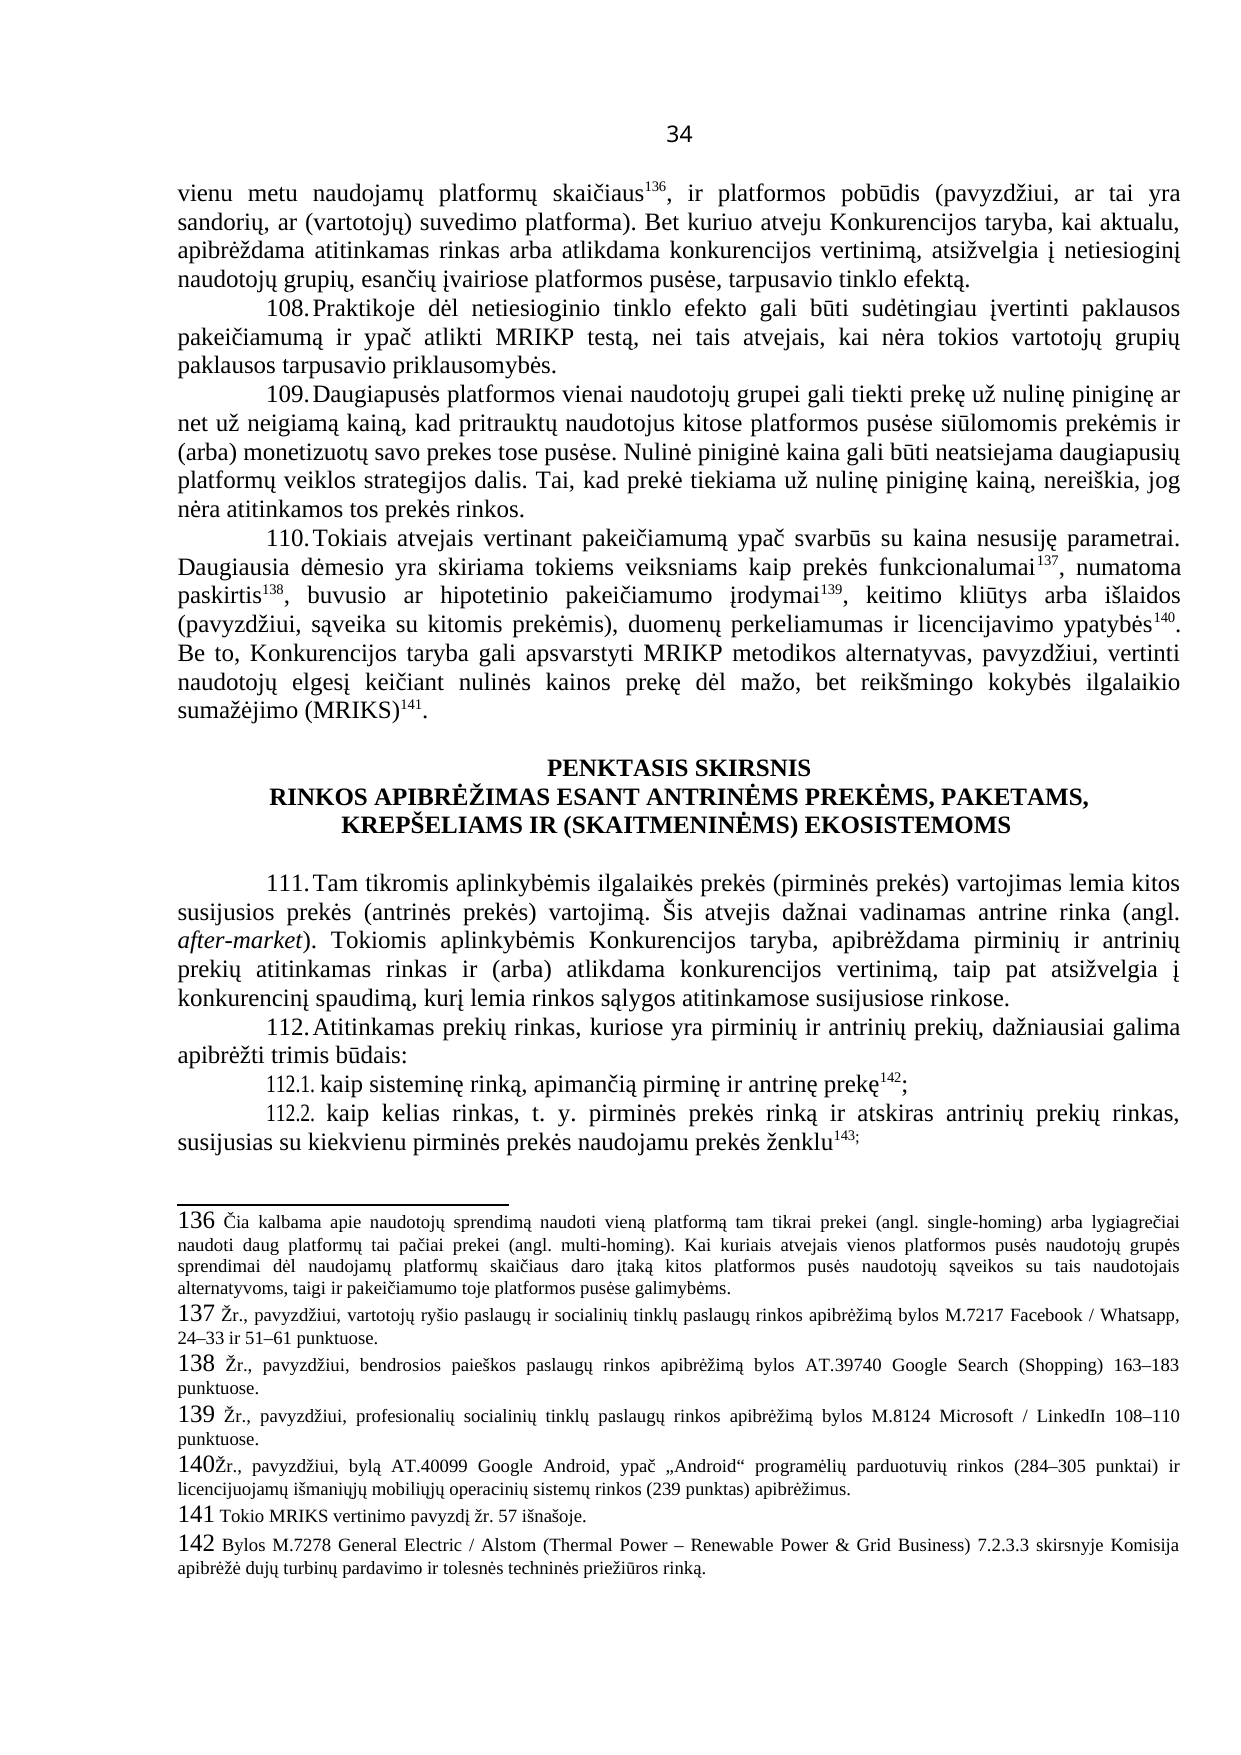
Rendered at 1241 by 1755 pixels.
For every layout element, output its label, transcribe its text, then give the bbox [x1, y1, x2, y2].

text 112. Atitinkamas prekių rinkas, kuriose yra pirminių ir antrinių prekių, dažniausiai galima apibrėžti trimis būdais: [177, 1012, 1181, 1069]
text 110. Tokiais atvejais vertinant pakeičiamumą ypač svarbūs su kaina nesusiję parametrai. Daugiausia dėmesio yra skiriama tokiems veiksniams kaip prekės funkcionalumai, numatoma paskirtis, buvusio ar hipotetinio pakeičiamumo įrodymai, keitimo kliūtys arba išlaidos (pavyzdžiui, sąveika su kitomis prekėmis), duomenų perkeliamumas ir licencijavimo ypatybės. Be to, Konkurencijos taryba gali apsvarstyti MRIKP metodikos alternatyvas, pavyzdžiui, vertinti naudotojų elgesį keičiant nulinės kainos prekę dėl mažo, bet reikšmingo kokybės ilgalaikio sumažėjimo (MRIKS). [177, 523, 1181, 724]
text PENKTASIS SKIRSNIS [177, 753, 1181, 782]
text 108. Praktikoje dėl netiesioginio tinklo efekto gali būti sudėtingiau įvertinti paklausos pakeičiamumą ir ypač atlikti MRIKP testą, nei tais atvejais, kai nėra tokios vartotojų grupių paklausos tarpusavio priklausomybės. [177, 293, 1181, 379]
text 112.1. kaip sisteminę rinką, apimančią pirminę ir antrinę prekę; [177, 1069, 1181, 1098]
text 111. Tam tikromis aplinkybėmis ilgalaikės prekės (pirminės prekės) vartojimas lemia kitos susijusios prekės (antrinės prekės) vartojimą. Šis atvejis dažnai vadinamas antrine rinka (angl. after-market). Tokiomis aplinkybėmis Konkurencijos taryba, apibrėždama pirminių ir antrinių prekių atitinkamas rinkas ir (arba) atlikdama konkurencijos vertinimą, taip pat atsižvelgia į konkurencinį spaudimą, kurį lemia rinkos sąlygos atitinkamose susijusiose rinkose. [177, 868, 1181, 1012]
text Bylos M.7278 General Electric / Alstom (Thermal Power – Renewable Power & Grid Business) 7.2.3.3 skirsnyje Komisija apibrėžė dujų turbinų pardavimo ir tolesnės techninės priežiūros rinką. [177, 1528, 1181, 1578]
text Žr., pavyzdžiui, vartotojų ryšio paslaugų ir socialinių tinklų paslaugų rinkos apibrėžimą bylos M.7217 Facebook / Whatsapp, 24–33 ir 51–61 punktuose. [177, 1298, 1181, 1348]
text Čia kalbama apie naudotojų sprendimą naudoti vieną platformą tam tikrai prekei (angl. single-homing) arba lygiagrečiai naudoti daug platformų tai pačiai prekei (angl. multi-homing). Kai kuriais atvejais vienos platformos pusės naudotojų grupės sprendimai dėl naudojamų platformų skaičiaus daro įtaką kitos platformos pusės naudotojų sąveikos su tais naudotojais alternatyvoms, taigi ir pakeičiamumo toje platformos pusėse galimybėms. [177, 1205, 1181, 1298]
text RINKOS APIBRĖŽIMAS ESANT ANTRINĖMS PREKĖMS, PAKETAMS, KREPŠELIAMS IR (SKAITMENINĖMS) EKOSISTEMOMS [177, 782, 1181, 839]
text Žr., pavyzdžiui, profesionalių socialinių tinklų paslaugų rinkos apibrėžimą bylos M.8124 Microsoft / LinkedIn 108–110 punktuose. [177, 1399, 1181, 1449]
text 112.2. kaip kelias rinkas, t. y. pirminės prekės rinką ir atskiras antrinių prekių rinkas, susijusias su kiekvienu pirminės prekės naudojamu prekės ženklu; [177, 1098, 1181, 1156]
text Žr., pavyzdžiui, bylą AT.40099 Google Android, ypač „Android“ programėlių parduotuvių rinkos (284–305 punktai) ir licencijuojamų išmaniųjų mobiliųjų operacinių sistemų rinkos (239 punktas) apibrėžimus. [177, 1449, 1181, 1499]
text 109. Daugiapusės platformos vienai naudotojų grupei gali tiekti prekę už nulinę piniginę ar net už neigiamą kainą, kad pritrauktų naudotojus kitose platformos pusėse siūlomomis prekėmis ir (arba) monetizuotų savo prekes tose pusėse. Nulinė piniginė kaina gali būti neatsiejama daugiapusių platformų veiklos strategijos dalis. Tai, kad prekė tiekiama už nulinę piniginę kainą, nereiškia, jog nėra atitinkamos tos prekės rinkos. [177, 379, 1181, 523]
text vienu metu naudojamų platformų skaičiaus, ir platformos pobūdis (pavyzdžiui, ar tai yra sandorių, ar (vartotojų) suvedimo platforma). Bet kuriuo atveju Konkurencijos taryba, kai aktualu, apibrėždama atitinkamas rinkas arba atlikdama konkurencijos vertinimą, atsižvelgia į netiesioginį naudotojų grupių, esančių įvairiose platformos pusėse, tarpusavio tinklo efektą. [177, 178, 1181, 293]
text Tokio MRIKS vertinimo pavyzdį žr. 57 išnašoje. [177, 1499, 1181, 1528]
text Žr., pavyzdžiui, bendrosios paieškos paslaugų rinkos apibrėžimą bylos AT.39740 Google Search (Shopping) 163–183 punktuose. [177, 1348, 1181, 1399]
